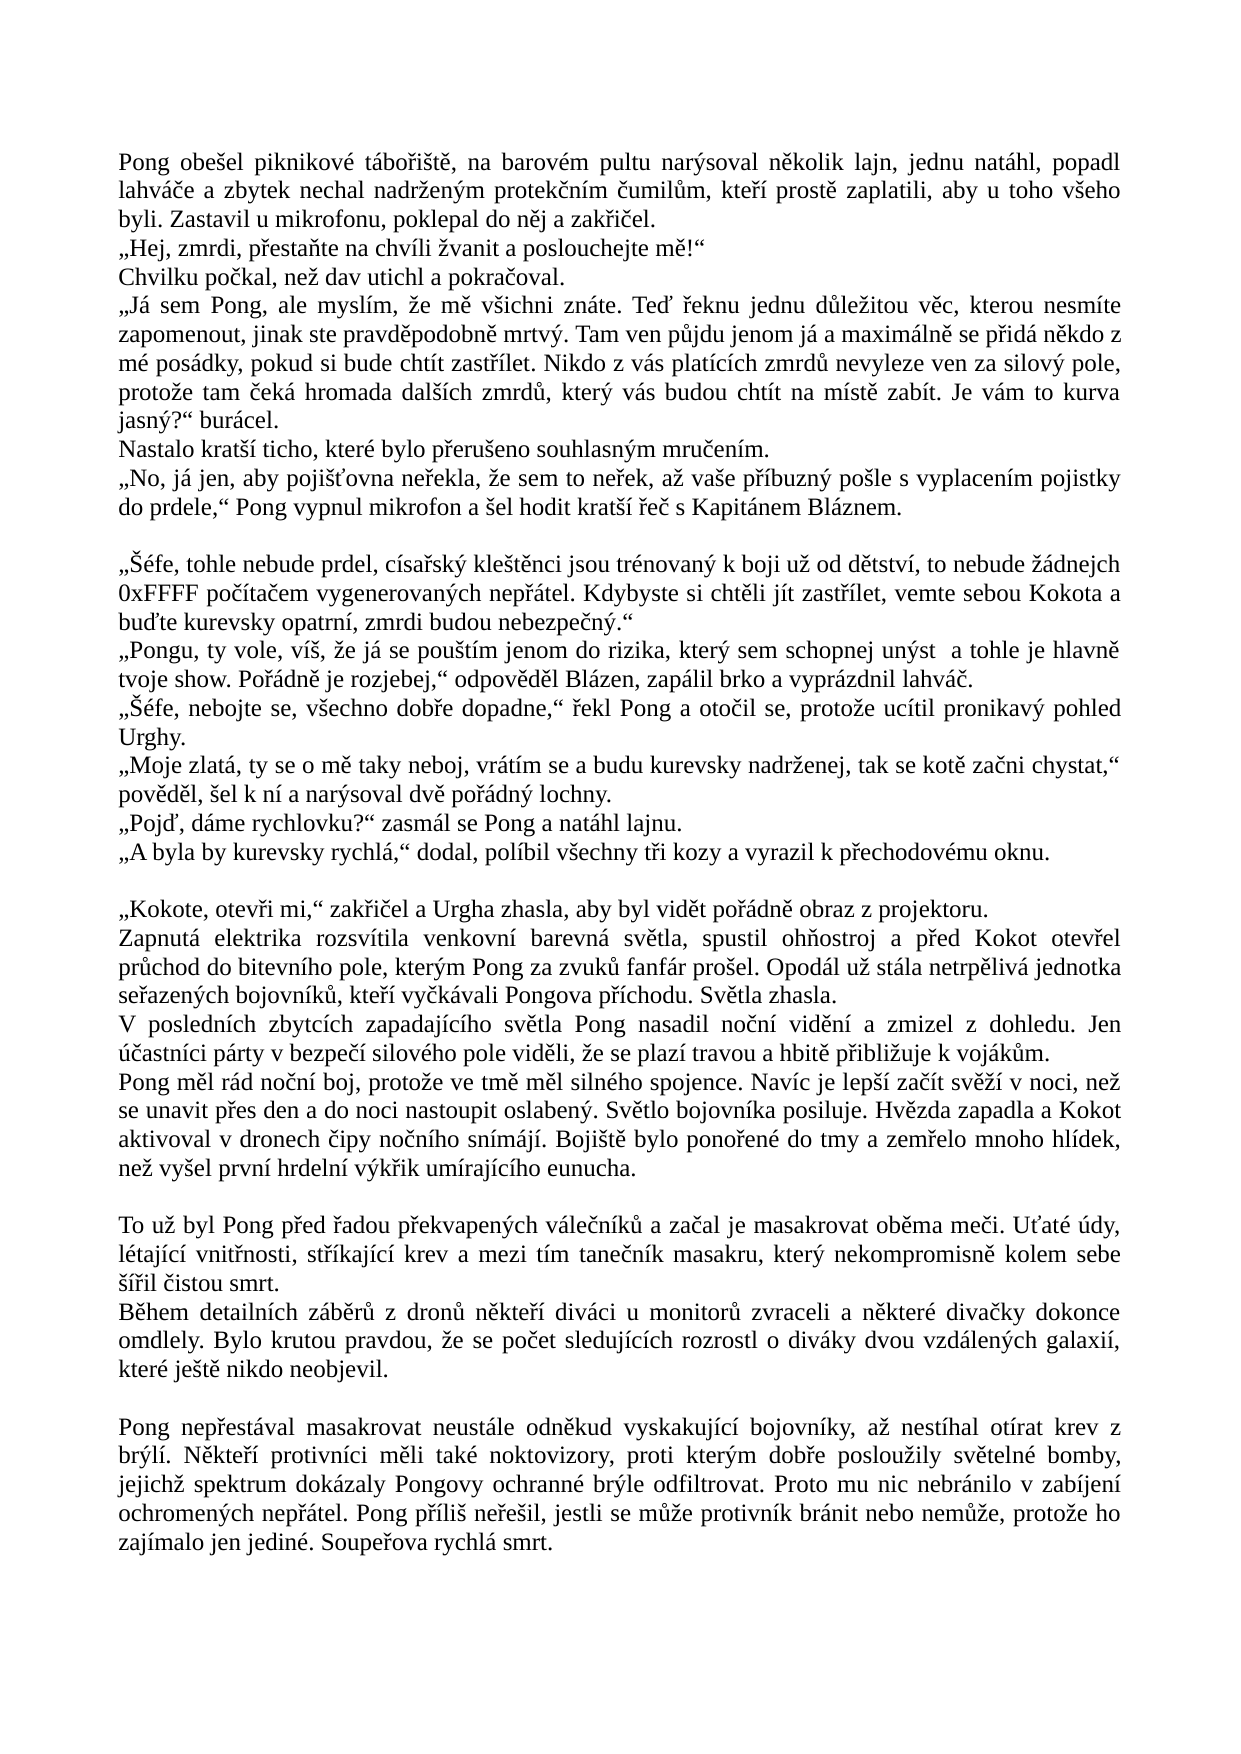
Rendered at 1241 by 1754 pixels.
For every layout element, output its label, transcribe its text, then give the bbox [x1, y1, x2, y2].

text „Hej, zmrdi, přestaňte na chvíli žvanit a poslouchejte mě!“ [118, 233, 1122, 262]
text Pong nepřestával masakrovat neustále odněkud vyskakující bojovníky, až nestíhal otírat krev z brýlí. Někteří protivníci měli také noktovizory, proti kterým dobře posloužily světelné bomby, jejichž spektrum dokázaly Pongovy ochranné brýle odfiltrovat. Proto mu nic nebránilo v zabíjení ochromených nepřátel. Pong příliš neřešil, jestli se může protivník bránit nebo nemůže, protože ho zajímalo jen jediné. Soupeřova rychlá smrt. [118, 1412, 1122, 1556]
text Pong měl rád noční boj, protože ve tmě měl silného spojence. Navíc je lepší začít svěží v noci, než se unavit přes den a do noci nastoupit oslabený. Světlo bojovníka posiluje. Hvězda zapadla a Kokot aktivoval v dronech čipy nočního snímájí. Bojiště bylo ponořené do tmy a zemřelo mnoho hlídek, než vyšel první hrdelní výkřik umírajícího eunucha. [118, 1067, 1122, 1182]
text „Kokote, otevři mi,“ zakřičel a Urgha zhasla, aby byl vidět pořádně obraz z projektoru. [118, 894, 1122, 923]
text „Pojď, dáme rychlovku?“ zasmál se Pong a natáhl lajnu. [118, 808, 1122, 837]
text „Já sem Pong, ale myslím, že mě všichni znáte. Teď řeknu jednu důležitou věc, kterou nesmíte zapomenout, jinak ste pravděpodobně mrtvý. Tam ven půjdu jenom já a maximálně se přidá někdo z mé posádky, pokud si bude chtít zastřílet. Nikdo z vás platících zmrdů nevyleze ven za silový pole, protože tam čeká hromada dalších zmrdů, který vás budou chtít na místě zabít. Je vám to kurva jasný?“ burácel. [118, 291, 1122, 434]
text Pong obešel piknikové tábořiště, na barovém pultu narýsoval několik lajn, jednu natáhl, popadl lahváče a zbytek nechal nadrženým protekčním čumilům, kteří prostě zaplatili, aby u toho všeho byli. Zastavil u mikrofonu, poklepal do něj a zakřičel. [118, 147, 1122, 233]
text „No, já jen, aby pojišťovna neřekla, že sem to neřek, až vaše příbuzný pošle s vyplacením pojistky do prdele,“ Pong vypnul mikrofon a šel hodit kratší řeč s Kapitánem Bláznem. [118, 463, 1122, 521]
text Během detailních záběrů z dronů někteří diváci u monitorů zvraceli a některé divačky dokonce omdlely. Bylo krutou pravdou, že se počet sledujících rozrostl o diváky dvou vzdálených galaxií, které ještě nikdo neobjevil. [118, 1297, 1122, 1383]
text „Šéfe, tohle nebude prdel, císařský kleštěnci jsou trénovaný k boji už od dětství, to nebude žádnejch 0xFFFF počítačem vygenerovaných nepřátel. Kdybyste si chtěli jít zastřílet, vemte sebou Kokota a buďte kurevsky opatrní, zmrdi budou nebezpečný.“ [118, 549, 1122, 636]
text „A byla by kurevsky rychlá,“ dodal, políbil všechny tři kozy a vyrazil k přechodovému oknu. [118, 837, 1122, 866]
text „Pongu, ty vole, víš, že já se pouštím jenom do rizika, který sem schopnej unýst a tohle je hlavně tvoje show. Pořádně je rozjebej,“ odpověděl Blázen, zapálil brko a vyprázdnil lahváč. [118, 636, 1122, 693]
text V posledních zbytcích zapadajícího světla Pong nasadil noční vidění a zmizel z dohledu. Jen účastníci párty v bezpečí silového pole viděli, že se plazí travou a hbitě přibližuje k vojákům. [118, 1009, 1122, 1067]
text Chvilku počkal, než dav utichl a pokračoval. [118, 262, 1122, 291]
text „Moje zlatá, ty se o mě taky neboj, vrátím se a budu kurevsky nadrženej, tak se kotě začni chystat,“ pověděl, šel k ní a narýsoval dvě pořádný lochny. [118, 751, 1122, 808]
text „Šéfe, nebojte se, všechno dobře dopadne,“ řekl Pong a otočil se, protože ucítil pronikavý pohled Urghy. [118, 693, 1122, 751]
text Nastalo kratší ticho, které bylo přerušeno souhlasným mručením. [118, 434, 1122, 463]
text Zapnutá elektrika rozsvítila venkovní barevná světla, spustil ohňostroj a před Kokot otevřel průchod do bitevního pole, kterým Pong za zvuků fanfár prošel. Opodál už stála netrpělivá jednotka seřazených bojovníků, kteří vyčkávali Pongova příchodu. Světla zhasla. [118, 923, 1122, 1009]
text To už byl Pong před řadou překvapených válečníků a začal je masakrovat oběma meči. Uťaté údy, létající vnitřnosti, stříkající krev a mezi tím tanečník masakru, který nekompromisně kolem sebe šířil čistou smrt. [118, 1211, 1122, 1297]
